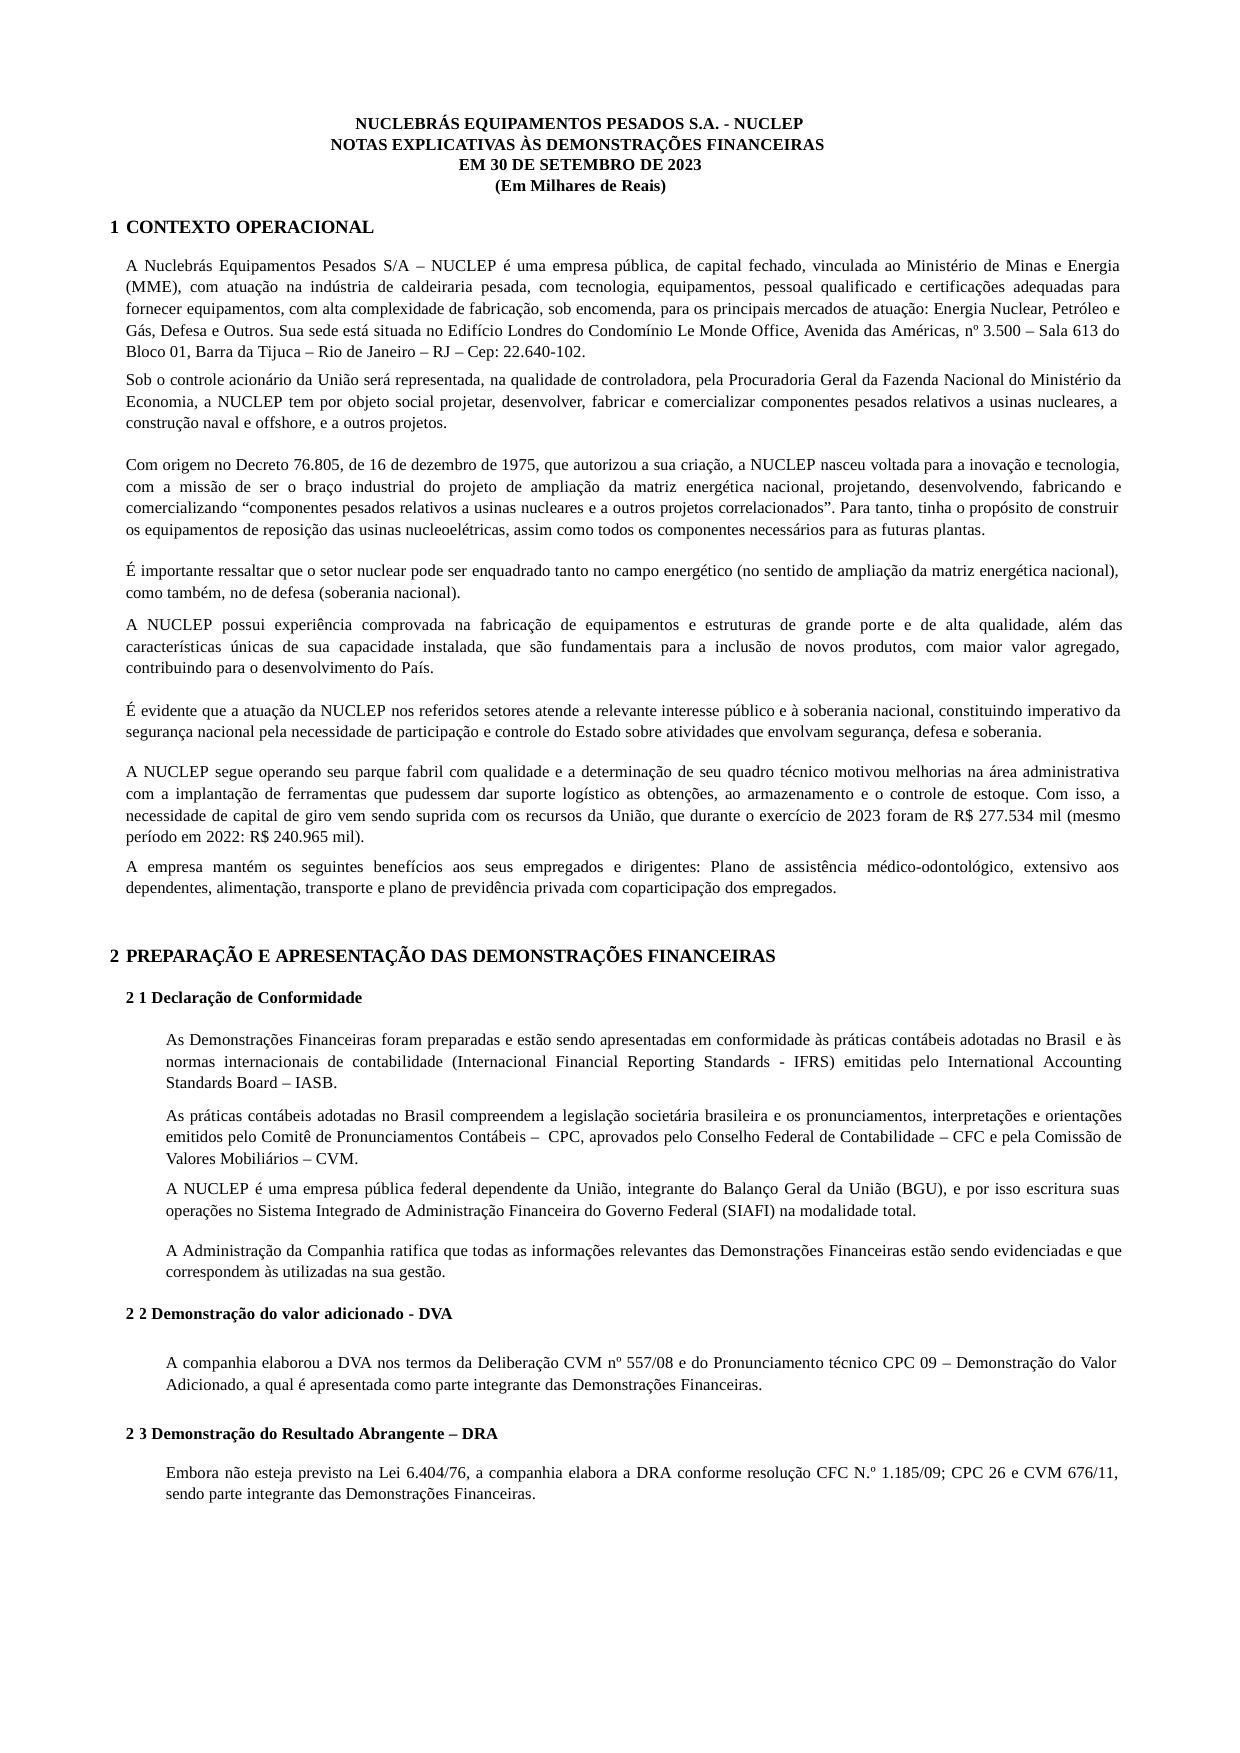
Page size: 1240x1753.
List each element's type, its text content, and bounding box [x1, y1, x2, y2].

text .3 Demonstração do Resultado Abrangente – DRA [140, 1425, 523, 1443]
text A empresa mantém os seguintes benefícios aos seus empregados e dirigentes: Plano de assistência médico-odontológico, extensivo aos [126, 857, 1145, 876]
text emitidos pelo Comitê de Pronunciamentos Contábeis – CPC, aprovados pelo Conselho Federal de Contabilidade – CFC e pela Comissão de [166, 1128, 1145, 1147]
text como também, no de defesa (soberania nacional). [126, 583, 1145, 602]
text As Demonstrações Financeiras foram preparadas e estão sendo apresentadas em conformidade às práticas contábeis adotadas no Brasil e às [166, 1031, 1145, 1050]
text necessidade de capital de giro vem sendo suprida com os recursos da União, que durante o exercício de 2023 foram de R$ 277.534 mil (mesmo [126, 806, 1145, 825]
text A companhia elaborou a DVA nos termos da Deliberação CVM nº 557/08 e do Pronunciamento técnico CPC 09 – Demonstração do Valor [166, 1353, 1144, 1372]
text CONTEXTO OPERACIONAL [126, 217, 399, 238]
text fornecer equipamentos, com alta complexidade de fabricação, sob encomenda, para os principais mercados de atuação: Energia Nuclear, Petróleo e [126, 299, 1145, 318]
text Standards Board – IASB. [166, 1074, 1145, 1093]
text os equipamentos de reposição das usinas nucleoelétricas, assim como todos os componentes necessários para as futuras plantas. [126, 520, 1145, 539]
text comercializando “componentes pesados relativos a usinas nucleares e a outros projetos correlacionados”. Para tanto, tinha o propósito de construir [126, 499, 1145, 517]
text 2 [126, 1425, 140, 1443]
text A NUCLEP possui experiência comprovada na fabricação de equipamentos e estruturas de grande porte e de alta qualidade, além das [126, 616, 1145, 634]
text PREPARAÇÃO E APRESENTAÇÃO DAS DEMONSTRAÇÕES FINANCEIRAS [126, 946, 801, 967]
text características únicas de sua capacidade instalada, que são fundamentais para a inclusão de novos produtos, com maior valor agregado, [126, 637, 1145, 656]
text período em 2022: R$ 240.965 mil). [126, 827, 1145, 846]
text NUCLEBRÁS EQUIPAMENTOS PESADOS S.A. - NUCLEP [355, 114, 855, 133]
text dependentes, alimentação, transporte e plano de previdência privada com coparticipação dos empregados. [126, 879, 1145, 898]
text Bloco 01, Barra da Tijuca – Rio de Janeiro – RJ – Cep: 22.640-102. [126, 342, 1145, 361]
text com a implantação de ferramentas que pudessem dar suporte logístico as obtenções, ao armazenamento e o controle de estoque. Com isso, a [126, 784, 1145, 803]
text normas internacionais de contabilidade (Internacional Financial Reporting Standards - IFRS) emitidas pelo International Accounting [166, 1052, 1145, 1071]
text Adicionado, a qual é apresentada como parte integrante das Demonstrações Financeiras. [166, 1375, 1144, 1394]
text segurança nacional pela necessidade de participação e controle do Estado sobre atividades que envolvam segurança, defesa e soberania. [126, 723, 1145, 741]
text construção naval e offshore, e a outros projetos. [126, 414, 1145, 433]
text A Nuclebrás Equipamentos Pesados S/A – NUCLEP é uma empresa pública, de capital fechado, vinculada ao Ministério de Minas e Energia [126, 256, 1145, 275]
text 1 [109, 217, 125, 238]
text com a missão de ser o braço industrial do projeto de ampliação da matriz energética nacional, projetando, desenvolvendo, fabricando e [126, 477, 1145, 496]
text Com origem no Decreto 76.805, de 16 de dezembro de 1975, que autorizou a sua criação, a NUCLEP nasceu voltada para a inovação e tecnologia, [126, 456, 1145, 474]
text 2 [126, 988, 140, 1007]
text .2 Demonstração do valor adicionado - DVA [140, 1304, 479, 1323]
text Sob o controle acionário da União será representada, na qualidade de controladora, pela Procuradoria Geral da Fazenda Nacional do Ministério da [126, 371, 1145, 389]
text Gás, Defesa e Outros. Sua sede está situada no Edifício Londres do Condomínio Le Monde Office, Avenida das Américas, nº 3.500 – Sala 613 do [126, 321, 1145, 340]
text sendo parte integrante das Demonstrações Financeiras. [166, 1485, 1145, 1503]
text 2 [126, 1304, 140, 1323]
text Valores Mobiliários – CVM. [166, 1149, 1145, 1168]
text A Administração da Companhia ratifica que todas as informações relevantes das Demonstrações Financeiras estão sendo evidenciadas e que [166, 1241, 1145, 1260]
text A NUCLEP segue operando seu parque fabril com qualidade e a determinação de seu quadro técnico motivou melhorias na área administrativa [126, 763, 1145, 782]
text EM 30 DE SETEMBRO DE 2023 [459, 156, 855, 174]
text correspondem às utilizadas na sua gestão. [166, 1263, 1145, 1282]
text As práticas contábeis adotadas no Brasil compreendem a legislação societária brasileira e os pronunciamentos, interpretações e orientações [166, 1106, 1145, 1125]
text (Em Milhares de Reais) [495, 176, 691, 195]
text contribuindo para o desenvolvimento do País. [126, 659, 1145, 677]
text É importante ressaltar que o setor nuclear pode ser enquadrado tanto no campo energético (no sentido de ampliação da matriz energética nacional), [126, 562, 1145, 580]
text NOTAS EXPLICATIVAS ÀS DEMONSTRAÇÕES FINANCEIRAS [330, 135, 855, 154]
text 2 [109, 946, 125, 967]
text Economia, a NUCLEP tem por objeto social projetar, desenvolver, fabricar e comercializar componentes pesados relativos a usinas nucleares, a [126, 392, 1145, 411]
text (MME), com atuação na indústria de caldeiraria pesada, com tecnologia, equipamentos, pessoal qualificado e certificações adequadas para [126, 278, 1145, 297]
text A NUCLEP é uma empresa pública federal dependente da União, integrante do Balanço Geral da União (BGU), e por isso escritura suas [166, 1180, 1145, 1199]
text É evidente que a atuação da NUCLEP nos referidos setores atende a relevante interesse público e à soberania nacional, constituindo imperativo da [126, 701, 1145, 720]
text .1 Declaração de Conformidade [140, 988, 388, 1007]
text operações no Sistema Integrado de Administração Financeira do Governo Federal (SIAFI) na modalidade total. [166, 1201, 1145, 1220]
text Embora não esteja previsto na Lei 6.404/76, a companhia elabora a DRA conforme resolução CFC N.º 1.185/09; CPC 26 e CVM 676/11, [166, 1463, 1145, 1482]
